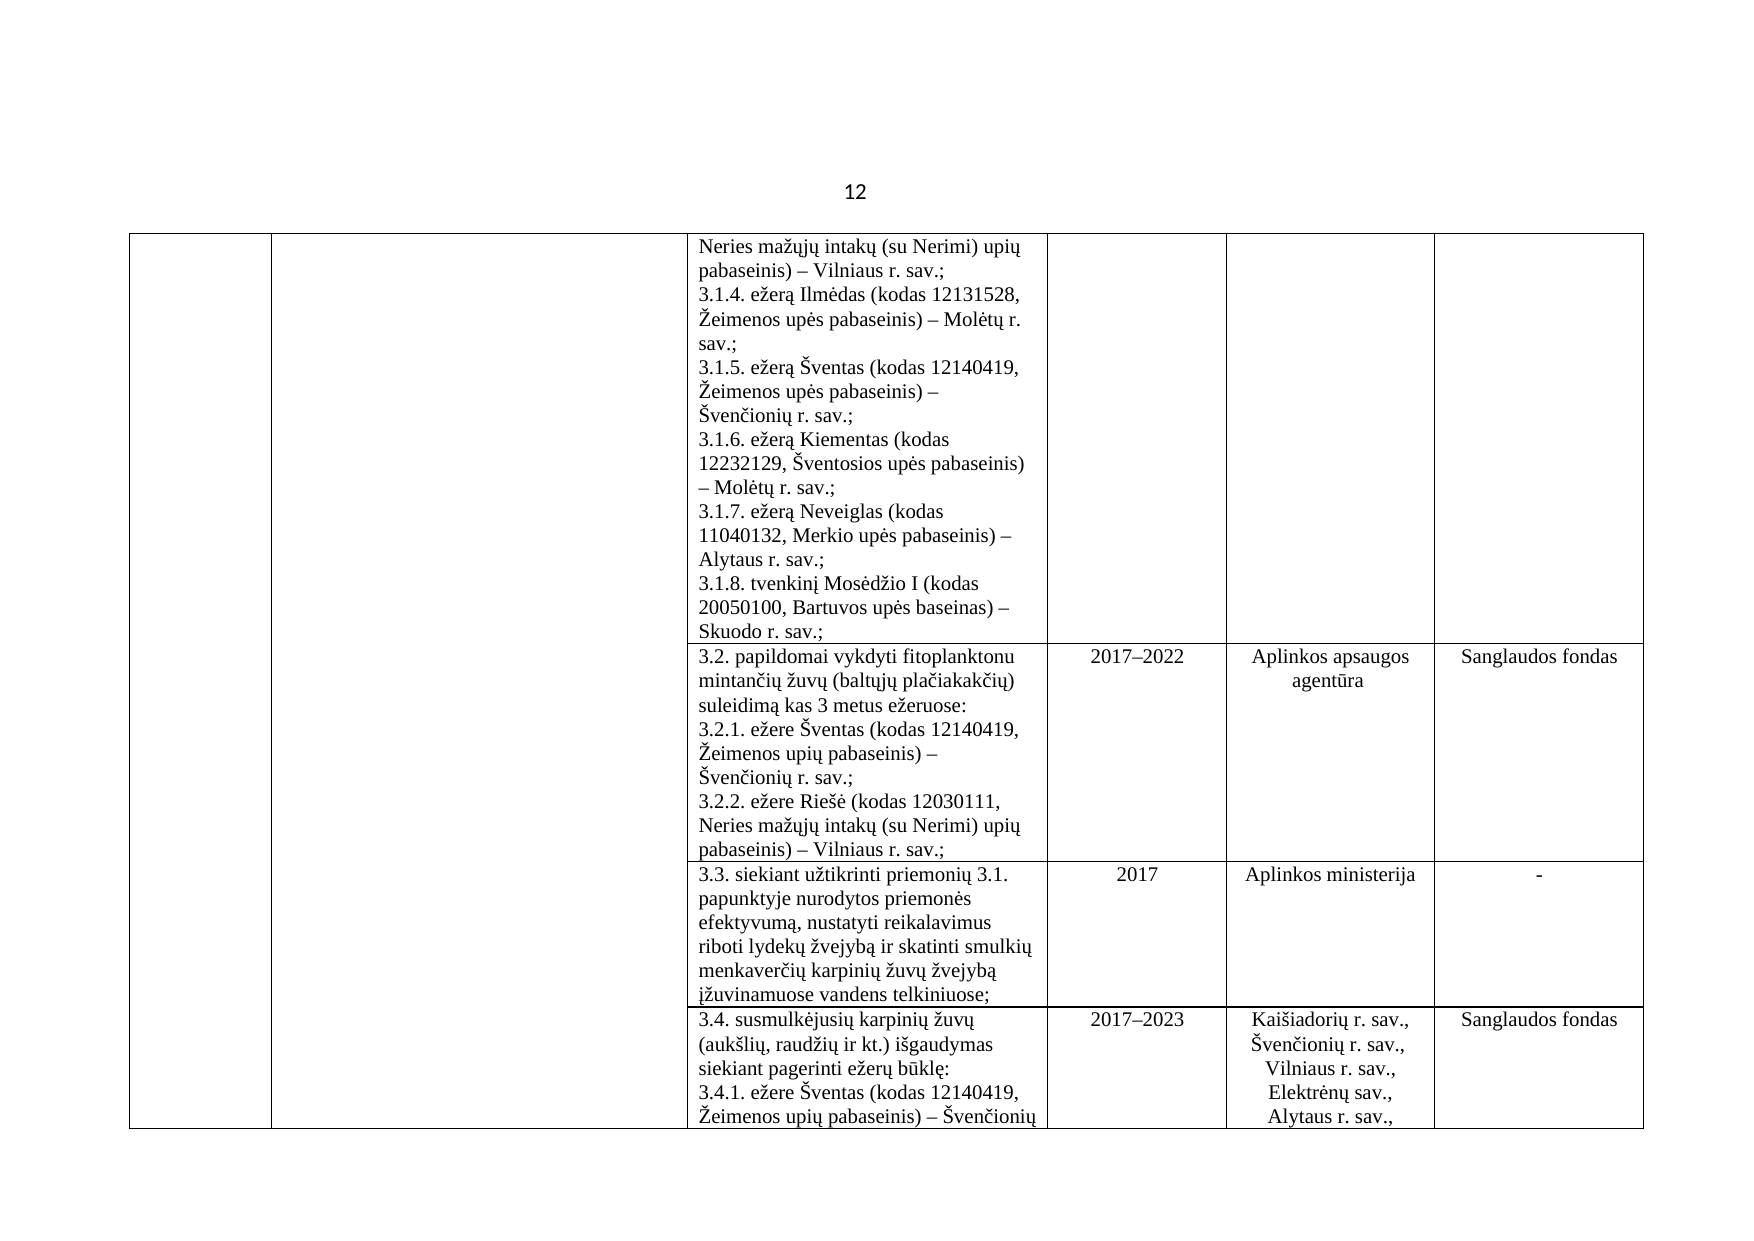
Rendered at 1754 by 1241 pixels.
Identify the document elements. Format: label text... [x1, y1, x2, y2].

table_cell Aplinkos apsaugos agentūra [1227, 644, 1434, 861]
table_cell Neries mažųjų intakų (su Nerimi) upių pabaseinis) – Vilniaus r. sav.; 3.1.4. ežerą Ilmėdas (kodas 12131528, Žeimenos upės pabaseinis) – Molėtų r. sav.; 3.1.5. ežerą Šventas (kodas 12140419, Žeimenos upės pabaseinis) – Švenčionių r. sav.; 3.1.6. ežerą Kiementas (kodas 12232129, Šventosios upės pabaseinis) – Molėtų r. sav.; 3.1.7. ežerą Neveiglas (kodas 11040132, Merkio upės pabaseinis) – Alytaus r. sav.; 3.1.8. tvenkinį Mosėdžio I (kodas 20050100, Bartuvos upės baseinas) – Skuodo r. sav.; [688, 234, 1047, 643]
table_cell [1227, 234, 1434, 643]
table_cell 2017–2023 [1048, 1008, 1226, 1128]
table_cell [272, 234, 687, 1128]
table_cell [1048, 234, 1226, 643]
table_cell [1435, 234, 1643, 643]
table_cell Aplinkos ministerija [1227, 862, 1434, 1006]
table_cell 3.3. siekiant užtikrinti priemonių 3.1. papunktyje nurodytos priemonės efektyvumą, nustatyti reikalavimus riboti lydekų žvejybą ir skatinti smulkių menkaverčių karpinių žuvų žvejybą įžuvinamuose vandens telkiniuose; [688, 862, 1047, 1006]
table_cell 3.2. papildomai vykdyti fitoplanktonu mintančių žuvų (baltųjų plačiakakčių) suleidimą kas 3 metus ežeruose: 3.2.1. ežere Šventas (kodas 12140419, Žeimenos upių pabaseinis) – Švenčionių r. sav.; 3.2.2. ežere Riešė (kodas 12030111, Neries mažųjų intakų (su Nerimi) upių pabaseinis) – Vilniaus r. sav.; [688, 644, 1047, 861]
table_cell Sanglaudos fondas [1435, 1008, 1643, 1128]
table_cell 2017–2022 [1048, 644, 1226, 861]
table_cell [130, 234, 271, 1128]
table_cell Sanglaudos fondas [1435, 644, 1643, 861]
table_cell 2017 [1048, 862, 1226, 1006]
table_cell Kaišiadorių r. sav., Švenčionių r. sav., Vilniaus r. sav., Elektrėnų sav., Alytaus r. sav., [1227, 1008, 1434, 1128]
table_cell - [1435, 862, 1643, 1006]
table_cell 3.4. susmulkėjusių karpinių žuvų (aukšlių, raudžių ir kt.) išgaudymas siekiant pagerinti ežerų būklę: 3.4.1. ežere Šventas (kodas 12140419, Žeimenos upių pabaseinis) – Švenčionių [688, 1008, 1047, 1128]
